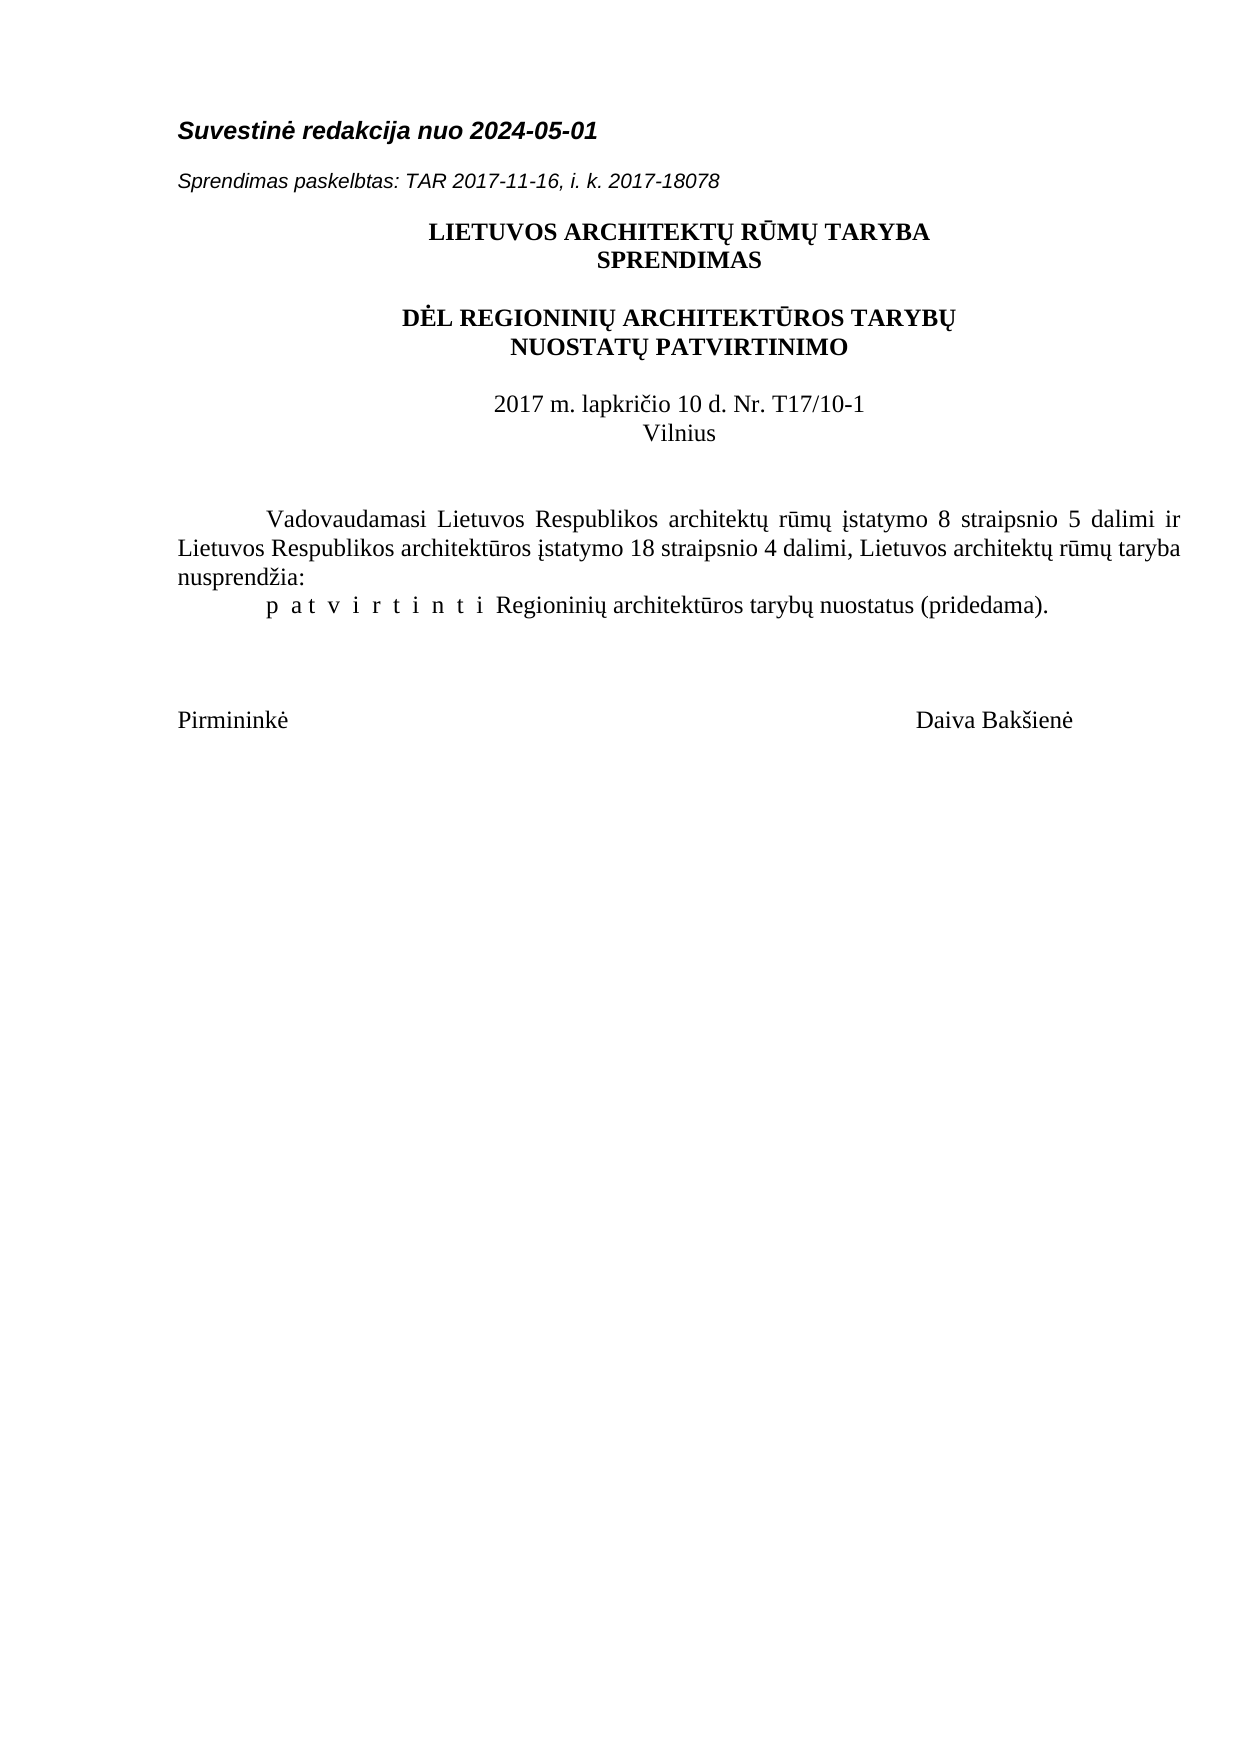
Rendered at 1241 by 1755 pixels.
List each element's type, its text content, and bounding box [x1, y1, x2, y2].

text Vadovaudamasi Lietuvos Respublikos architektų rūmų įstatymo 8 straipsnio 5 dalimi ir Lietuvos Respublikos architektūros įstatymo 18 straipsnio 4 dalimi, Lietuvos architektų rūmų taryba nusprendžia: [177, 504, 1181, 590]
text p a t v i r t i n t i Regioninių architektūros tarybų nuostatus (pridedama). [178, 590, 1178, 619]
text Vilnius [177, 418, 1181, 447]
text Sprendimas paskelbtas: TAR 2017-11-16, i. k. 2017-18078 [177, 169, 1181, 193]
text Pirmininkė Daiva Bakšienė [177, 705, 1178, 734]
text Suvestinė redakcija nuo 2024-05-01 [177, 116, 1181, 145]
text DĖL REGIONINIŲ ARCHITEKTŪROS TARYBŲ [177, 303, 1181, 332]
text NUOSTATŲ PATVIRTINIMO [177, 332, 1181, 360]
text 2017 m. lapkričio 10 d. Nr. T17/10-1 [177, 389, 1181, 418]
text LIETUVOS ARCHITEKTŲ RŪMŲ TARYBA [177, 217, 1181, 245]
text SPRENDIMAS [177, 245, 1181, 274]
